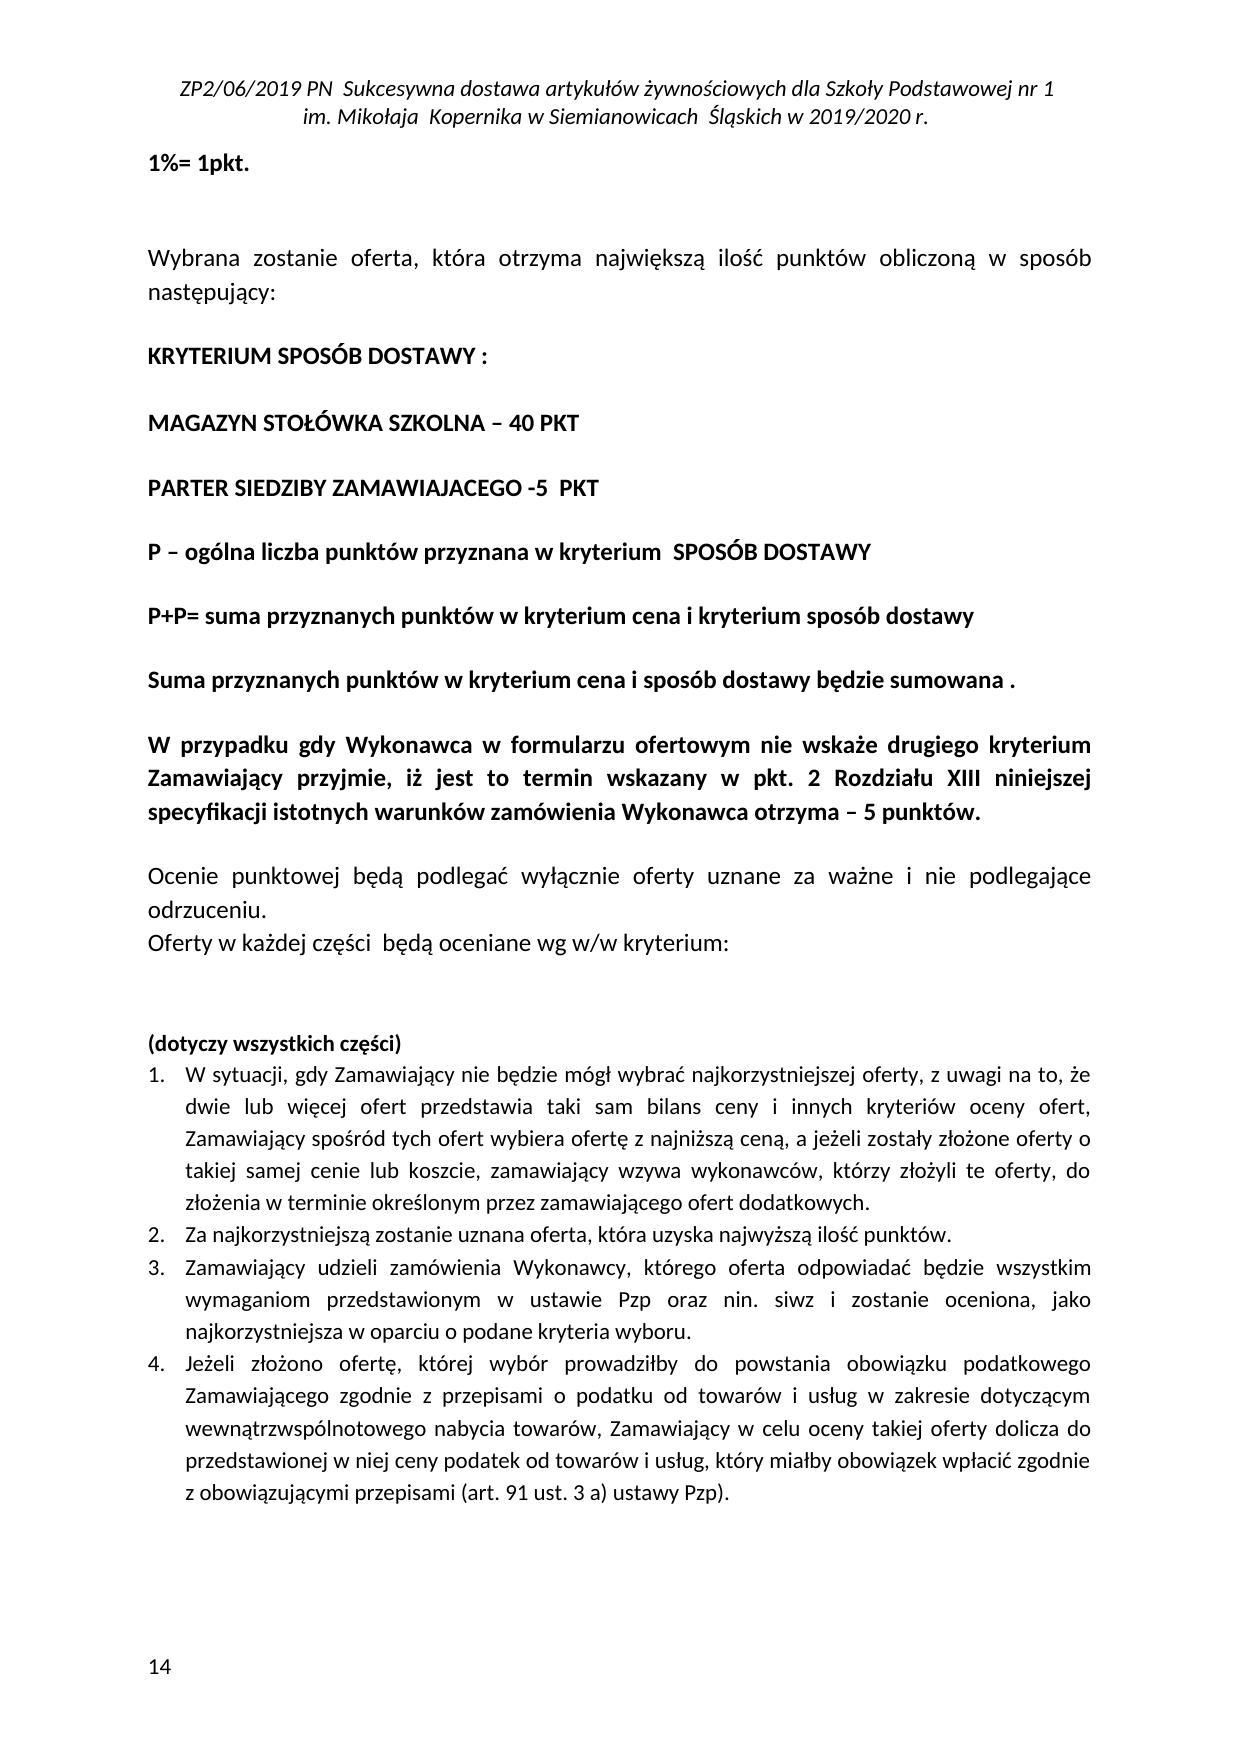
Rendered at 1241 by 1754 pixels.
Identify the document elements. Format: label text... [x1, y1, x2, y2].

text Suma przyznanych punktów w kryterium cena i sposób dostawy będzie sumowana . [148, 664, 1093, 695]
text MAGAZYN STOŁÓWKA SZKOLNA – 40 PKT [148, 407, 1093, 438]
text (dotyczy wszystkich części) [148, 1029, 1093, 1057]
text Oferty w każdej części będą oceniane wg w/w kryterium: [148, 927, 1093, 958]
text PARTER SIEDZIBY ZAMAWIAJACEGO -5 PKT [148, 472, 1093, 502]
text 1%= 1pkt. [148, 148, 1093, 178]
text Wybrana zostanie oferta, która otrzyma największą ilość punktów obliczoną w sposób następujący: [148, 243, 1093, 307]
text Ocenie punktowej będą podlegać wyłącznie oferty uznane za ważne i nie podlegające odrzuceniu. [148, 860, 1093, 924]
list Jeżeli złożono ofertę, której wybór prowadziłby do powstania obowiązku podatkowego Zamawiającego zgodnie z przepisami o podatku od towarów i usług w zakresie dotyczącym wewnątrzwspólnotowego nabycia towarów, Zamawiający w celu oceny takiej oferty dolicza do przedstawionej w niej ceny podatek od towarów i usług, który miałby obowiązek wpłacić zgodnie z obowiązującymi przepisami (art. 91 ust. 3 a) ustawy Pzp). [148, 1349, 1093, 1506]
text KRYTERIUM SPOSÓB DOSTAWY : [148, 340, 1093, 371]
text P+P= suma przyznanych punktów w kryterium cena i kryterium sposób dostawy [148, 600, 1093, 631]
list W sytuacji, gdy Zamawiający nie będzie mógł wybrać najkorzystniejszej oferty, z uwagi na to, że dwie lub więcej ofert przedstawia taki sam bilans ceny i innych kryteriów oceny ofert, Zamawiający spośród tych ofert wybiera ofertę z najniższą ceną, a jeżeli zostały złożone oferty o takiej samej cenie lub koszcie, zamawiający wzywa wykonawców, którzy złożyli te oferty, do złożenia w terminie określonym przez zamawiającego ofert dodatkowych. [148, 1060, 1093, 1216]
text W przypadku gdy Wykonawca w formularzu ofertowym nie wskaże drugiego kryterium Zamawiający przyjmie, iż jest to termin wskazany w pkt. 2 Rozdziału XIII niniejszej specyfikacji istotnych warunków zamówienia Wykonawca otrzyma – 5 punktów. [148, 729, 1093, 826]
text P – ogólna liczba punktów przyznana w kryterium SPOSÓB DOSTAWY [148, 536, 1093, 567]
list Zamawiający udzieli zamówienia Wykonawcy, którego oferta odpowiadać będzie wszystkim wymaganiom przedstawionym w ustawie Pzp oraz nin. siwz i zostanie oceniona, jako najkorzystniejsza w oparciu o podane kryteria wyboru. [148, 1253, 1093, 1345]
list Za najkorzystniejszą zostanie uznana oferta, która uzyska najwyższą ilość punktów. [148, 1221, 1093, 1249]
